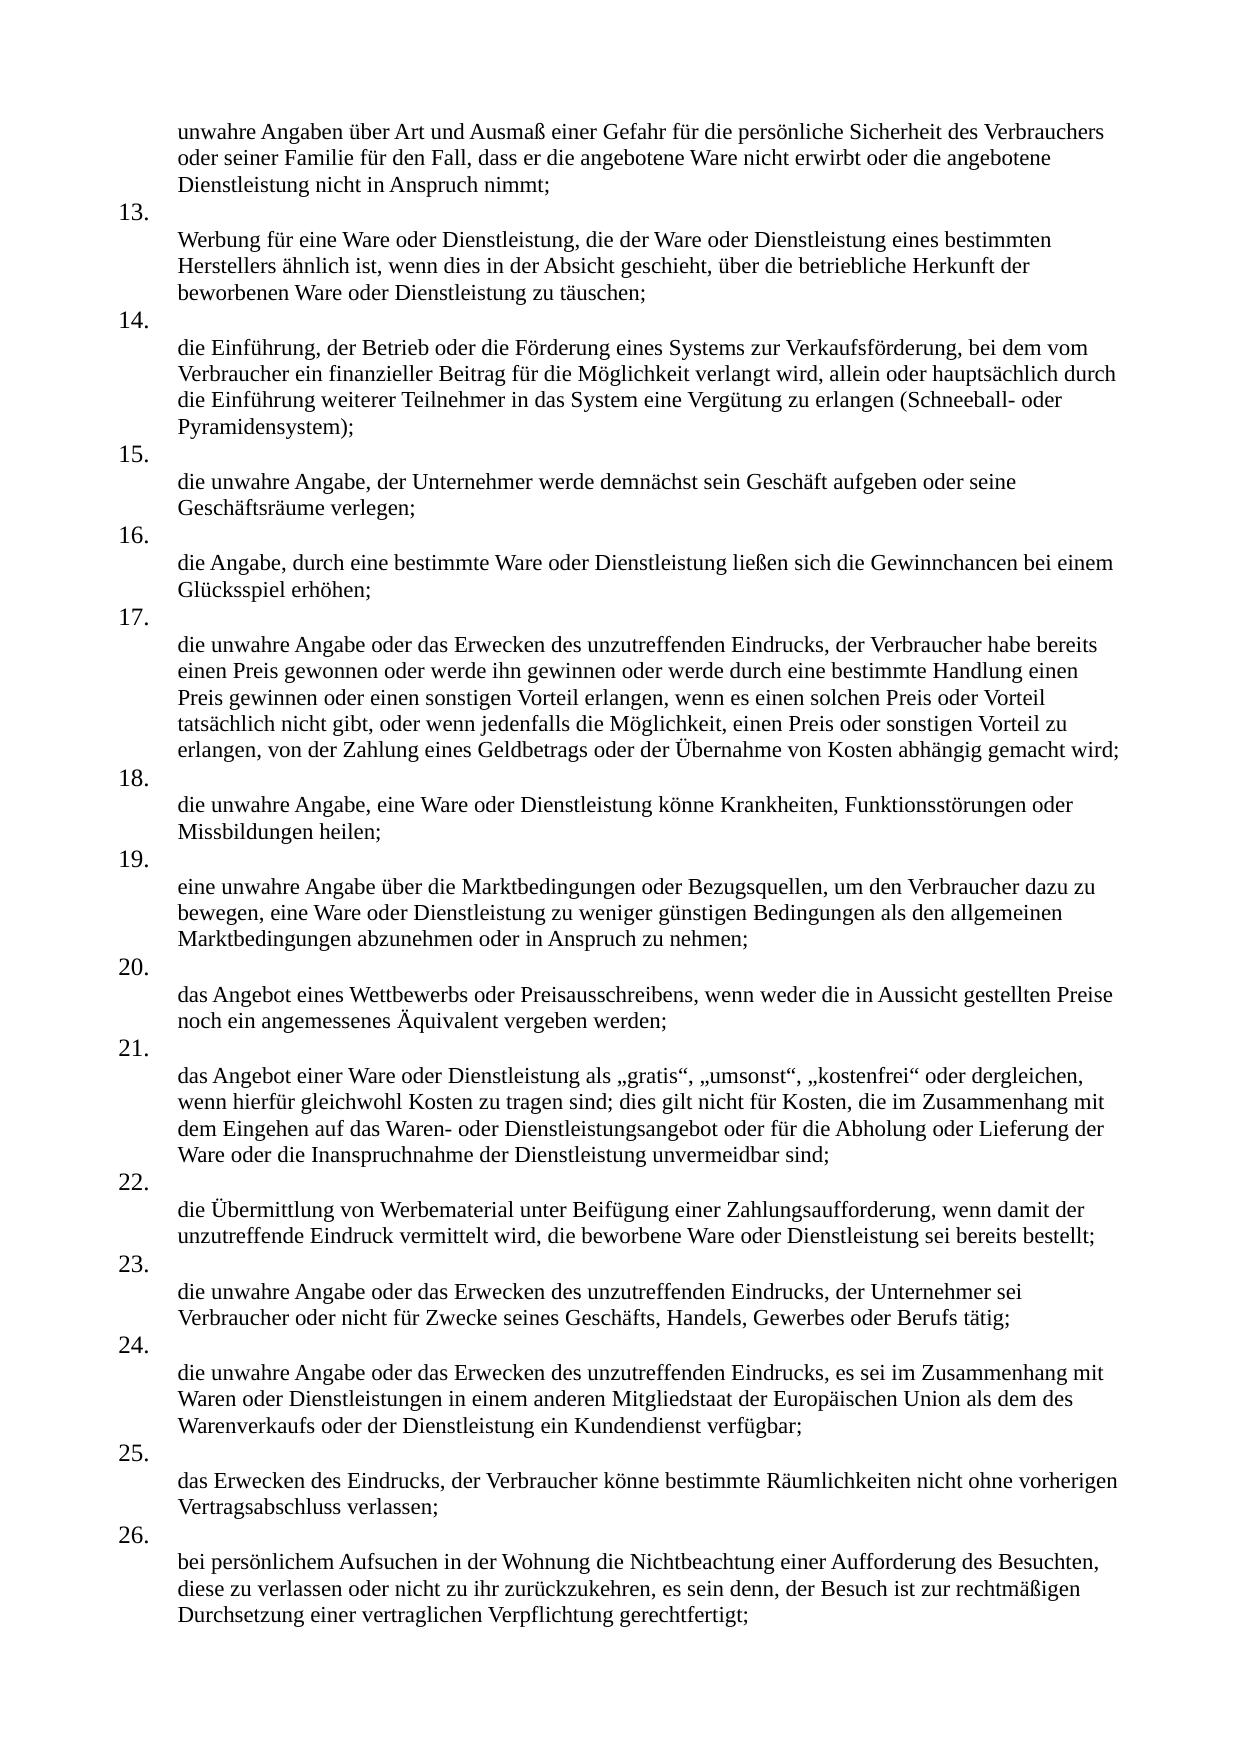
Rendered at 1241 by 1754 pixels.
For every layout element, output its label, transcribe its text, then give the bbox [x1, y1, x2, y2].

list die unwahre Angabe oder das Erwecken des unzutreffenden Eindrucks, es sei im Zusammenhang mit Waren oder Dienstleistungen in einem anderen Mitgliedstaat der Europäischen Union als dem des Warenverkaufs oder der Dienstleistung ein Kundendienst verfügbar; [177, 1359, 1122, 1438]
list die unwahre Angabe oder das Erwecken des unzutreffenden Eindrucks, der Verbraucher habe bereits einen Preis gewonnen oder werde ihn gewinnen oder werde durch eine bestimmte Handlung einen Preis gewinnen oder einen sonstigen Vorteil erlangen, wenn es einen solchen Preis oder Vorteil tatsächlich nicht gibt, oder wenn jedenfalls die Möglichkeit, einen Preis oder sonstigen Vorteil zu erlangen, von der Zahlung eines Geldbetrags oder der Übernahme von Kosten abhängig gemacht wird; [177, 631, 1122, 763]
subtitle 14. [118, 305, 1122, 334]
list die Einführung, der Betrieb oder die Förderung eines Systems zur Verkaufsförderung, bei dem vom Verbraucher ein finanzieller Beitrag für die Möglichkeit verlangt wird, allein oder hauptsächlich durch die Einführung weiterer Teilnehmer in das System eine Vergütung zu erlangen (Schneeball- oder Pyramidensystem); [177, 334, 1122, 439]
subtitle 15. [118, 439, 1122, 468]
list das Angebot einer Ware oder Dienstleistung als „gratis“, „umsonst“, „kostenfrei“ oder dergleichen, wenn hierfür gleichwohl Kosten zu tragen sind; dies gilt nicht für Kosten, die im Zusammenhang mit dem Eingehen auf das Waren- oder Dienstleistungsangebot oder für die Abholung oder Lieferung der Ware oder die Inanspruchnahme der Dienstleistung unvermeidbar sind; [177, 1062, 1122, 1167]
list Werbung für eine Ware oder Dienstleistung, die der Ware oder Dienstleistung eines bestimmten Herstellers ähnlich ist, wenn dies in der Absicht geschieht, über die betriebliche Herkunft der beworbenen Ware oder Dienstleistung zu täuschen; [177, 226, 1122, 305]
subtitle 23. [118, 1249, 1122, 1278]
list bei persönlichem Aufsuchen in der Wohnung die Nichtbeachtung einer Aufforderung des Besuchten, diese zu verlassen oder nicht zu ihr zurückzukehren, es sein denn, der Besuch ist zur rechtmäßigen Durchsetzung einer vertraglichen Verpflichtung gerechtfertigt; [177, 1548, 1122, 1627]
subtitle 13. [118, 197, 1122, 226]
subtitle 17. [118, 602, 1122, 631]
subtitle 24. [118, 1330, 1122, 1359]
subtitle 19. [118, 844, 1122, 873]
subtitle 20. [118, 952, 1122, 981]
list die Angabe, durch eine bestimmte Ware oder Dienstleistung ließen sich die Gewinnchancen bei einem Glücksspiel erhöhen; [177, 549, 1122, 602]
list eine unwahre Angabe über die Marktbedingungen oder Bezugsquellen, um den Verbraucher dazu zu bewegen, eine Ware oder Dienstleistung zu weniger günstigen Bedingungen als den allgemeinen Marktbedingungen abzunehmen oder in Anspruch zu nehmen; [177, 873, 1122, 952]
subtitle 22. [118, 1167, 1122, 1196]
list die unwahre Angabe, der Unternehmer werde demnächst sein Geschäft aufgeben oder seine Geschäftsräume verlegen; [177, 468, 1122, 521]
list das Erwecken des Eindrucks, der Verbraucher könne bestimmte Räumlichkeiten nicht ohne vorherigen Vertragsabschluss verlassen; [177, 1467, 1122, 1520]
subtitle 21. [118, 1033, 1122, 1062]
subtitle 25. [118, 1438, 1122, 1467]
subtitle 16. [118, 521, 1122, 549]
list die unwahre Angabe oder das Erwecken des unzutreffenden Eindrucks, der Unternehmer sei Verbraucher oder nicht für Zwecke seines Geschäfts, Handels, Gewerbes oder Berufs tätig; [177, 1278, 1122, 1330]
list unwahre Angaben über Art und Ausmaß einer Gefahr für die persönliche Sicherheit des Verbrauchers oder seiner Familie für den Fall, dass er die angebotene Ware nicht erwirbt oder die angebotene Dienstleistung nicht in Anspruch nimmt; [177, 118, 1122, 197]
list das Angebot eines Wettbewerbs oder Preisausschreibens, wenn weder die in Aussicht gestellten Preise noch ein angemessenes Äquivalent vergeben werden; [177, 981, 1122, 1033]
list die Übermittlung von Werbematerial unter Beifügung einer Zahlungsaufforderung, wenn damit der unzutreffende Eindruck vermittelt wird, die beworbene Ware oder Dienstleistung sei bereits bestellt; [177, 1196, 1122, 1249]
list die unwahre Angabe, eine Ware oder Dienstleistung könne Krankheiten, Funktionsstörungen oder Missbildungen heilen; [177, 791, 1122, 844]
subtitle 18. [118, 763, 1122, 791]
subtitle 26. [118, 1520, 1122, 1548]
